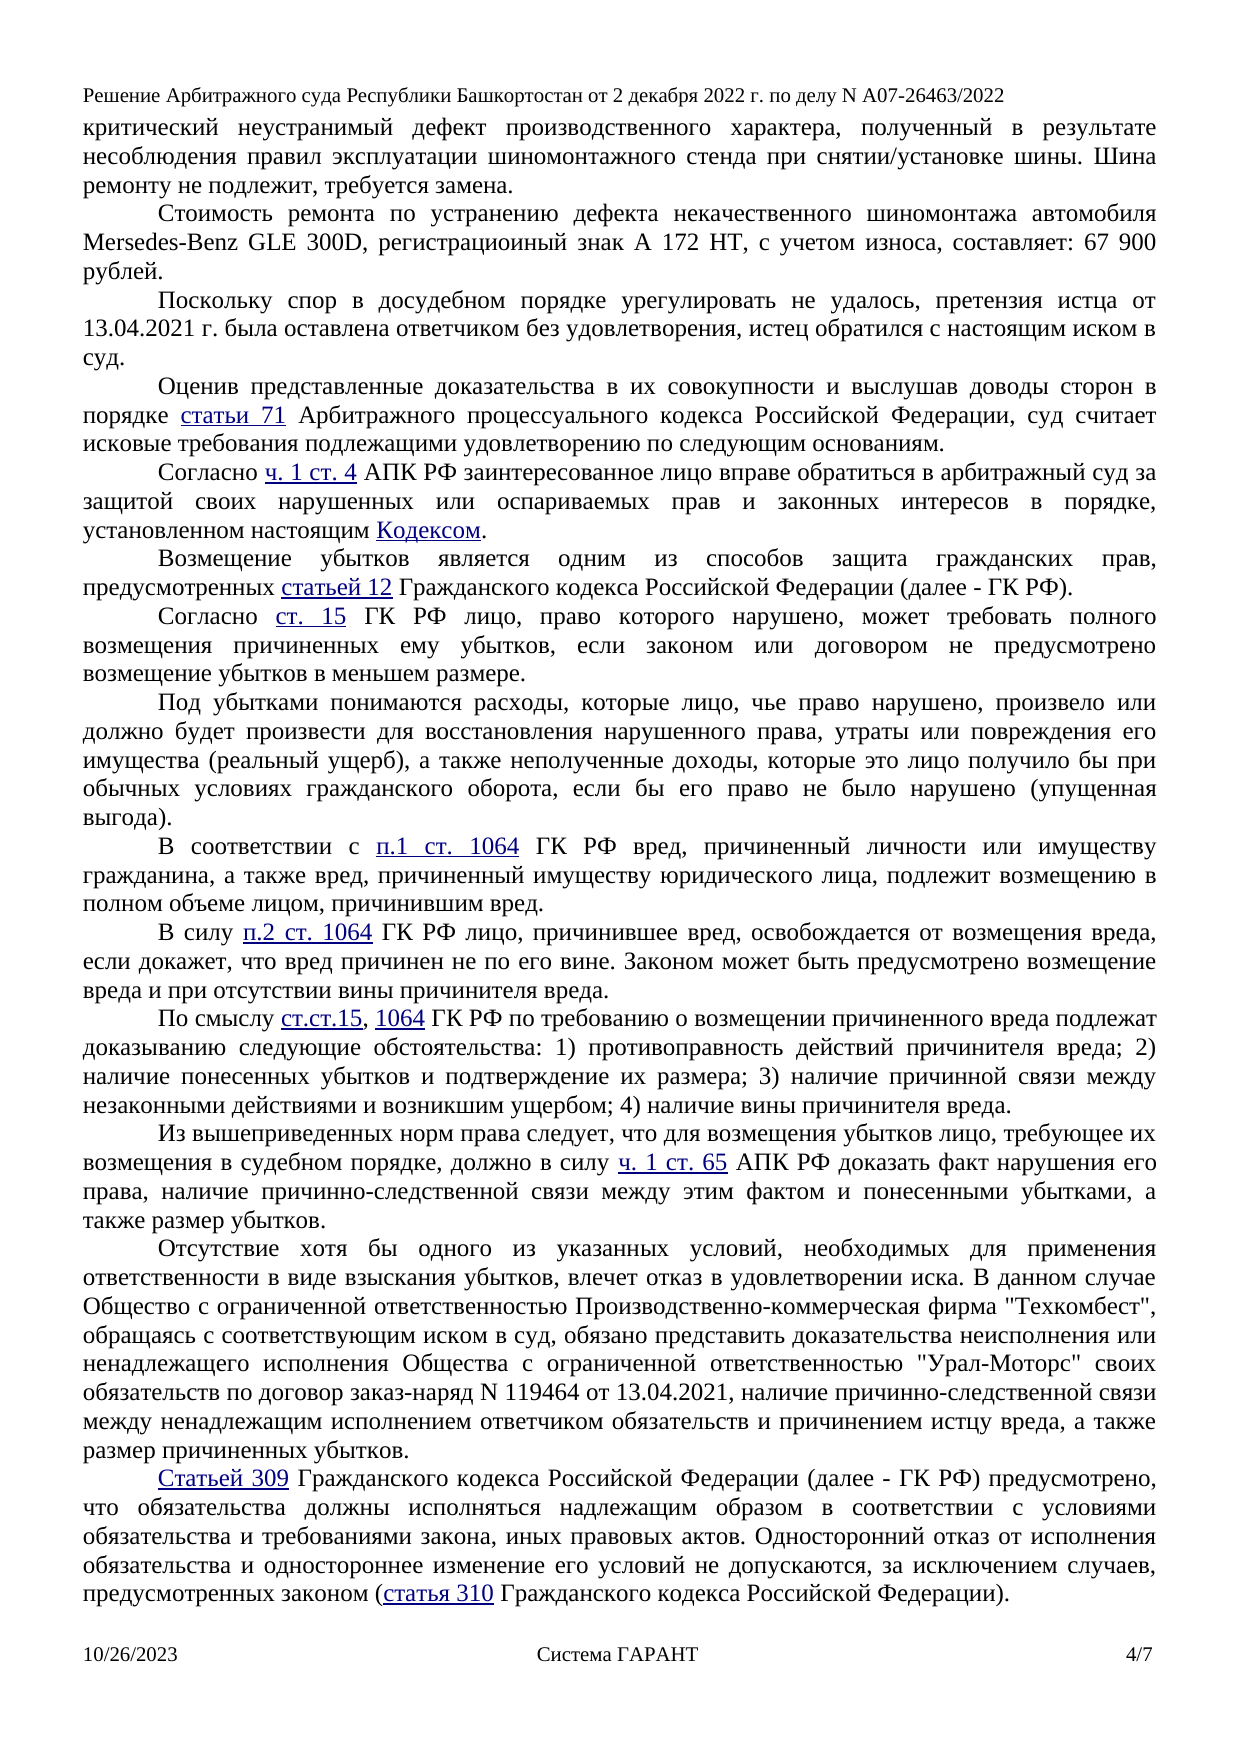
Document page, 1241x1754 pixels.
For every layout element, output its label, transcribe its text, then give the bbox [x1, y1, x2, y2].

text Под убытками понимаются расходы, которые лицо, чье право нарушено, произвело или должно будет произвести для восстановления нарушенного права, утраты или повреждения его имущества (реальный ущерб), а также неполученные доходы, которые это лицо получило бы при обычных условиях гражданского оборота, если бы его право не было нарушено (упущенная выгода). [83, 687, 1157, 831]
text Отсутствие хотя бы одного из указанных условий, необходимых для применения ответственности в виде взыскания убытков, влечет отказ в удовлетворении иска. В данном случае Общество с ограниченной ответственностью Производственно-коммерческая фирма "Техкомбест", обращаясь с соответствующим иском в суд, обязано представить доказательства неисполнения или ненадлежащего исполнения Общества с ограниченной ответственностью "Урал-Моторс" своих обязательств по договор заказ-наряд N 119464 от 13.04.2021, наличие причинно-следственной связи между ненадлежащим исполнением ответчиком обязательств и причинением истцу вреда, а также размер причиненных убытков. [83, 1233, 1157, 1463]
text Поскольку спор в досудебном порядке урегулировать не удалось, претензия истца от 13.04.2021 г. была оставлена ответчиком без удовлетворения, истец обратился с настоящим иском в суд. [83, 285, 1157, 371]
text В соответствии с п.1 ст. 1064 ГК РФ вред, причиненный личности или имуществу гражданина, а также вред, причиненный имуществу юридического лица, подлежит возмещению в полном объеме лицом, причинившим вред. [83, 831, 1157, 917]
text В силу п.2 ст. 1064 ГК РФ лицо, причинившее вред, освобождается от возмещения вреда, если докажет, что вред причинен не по его вине. Законом может быть предусмотрено возмещение вреда и при отсутствии вины причинителя вреда. [83, 917, 1157, 1003]
text Согласно ч. 1 ст. 4 АПК РФ заинтересованное лицо вправе обратиться в арбитражный суд за защитой своих нарушенных или оспариваемых прав и законных интересов в порядке, установленном настоящим Кодексом. [83, 457, 1157, 543]
text Стоимость ремонта по устранению дефекта некачественного шиномонтажа автомобиля Mersedes-Benz GLE 300D, регистрациоиный знак А 172 НТ, с учетом износа, составляет: 67 900 рублей. [83, 198, 1157, 285]
text критический неустранимый дефект производственного характера, полученный в результате несоблюдения правил эксплуатации шиномонтажного стенда при снятии/установке шины. Шина ремонту не подлежит, требуется замена. [83, 112, 1157, 198]
text Статьей 309 Гражданского кодекса Российской Федерации (далее - ГК РФ) предусмотрено, что обязательства должны исполняться надлежащим образом в соответствии с условиями обязательства и требованиями закона, иных правовых актов. Односторонний отказ от исполнения обязательства и одностороннее изменение его условий не допускаются, за исключением случаев, предусмотренных законом (статья 310 Гражданского кодекса Российской Федерации). [83, 1463, 1157, 1607]
text По смыслу ст.ст.15, 1064 ГК РФ по требованию о возмещении причиненного вреда подлежат доказыванию следующие обстоятельства: 1) противоправность действий причинителя вреда; 2) наличие понесенных убытков и подтверждение их размера; 3) наличие причинной связи между незаконными действиями и возникшим ущербом; 4) наличие вины причинителя вреда. [83, 1003, 1157, 1118]
text Возмещение убытков является одним из способов защита гражданских прав, предусмотренных статьей 12 Гражданского кодекса Российской Федерации (далее - ГК РФ). [83, 543, 1157, 601]
text Оценив представленные доказательства в их совокупности и выслушав доводы сторон в порядке статьи 71 Арбитражного процессуального кодекса Российской Федерации, суд считает исковые требования подлежащими удовлетворению по следующим основаниям. [83, 371, 1157, 457]
text Согласно ст. 15 ГК РФ лицо, право которого нарушено, может требовать полного возмещения причиненных ему убытков, если законом или договором не предусмотрено возмещение убытков в меньшем размере. [83, 601, 1157, 687]
text Из вышеприведенных норм права следует, что для возмещения убытков лицо, требующее их возмещения в судебном порядке, должно в силу ч. 1 ст. 65 АПК РФ доказать факт нарушения его права, наличие причинно-следственной связи между этим фактом и понесенными убытками, а также размер убытков. [83, 1118, 1157, 1233]
